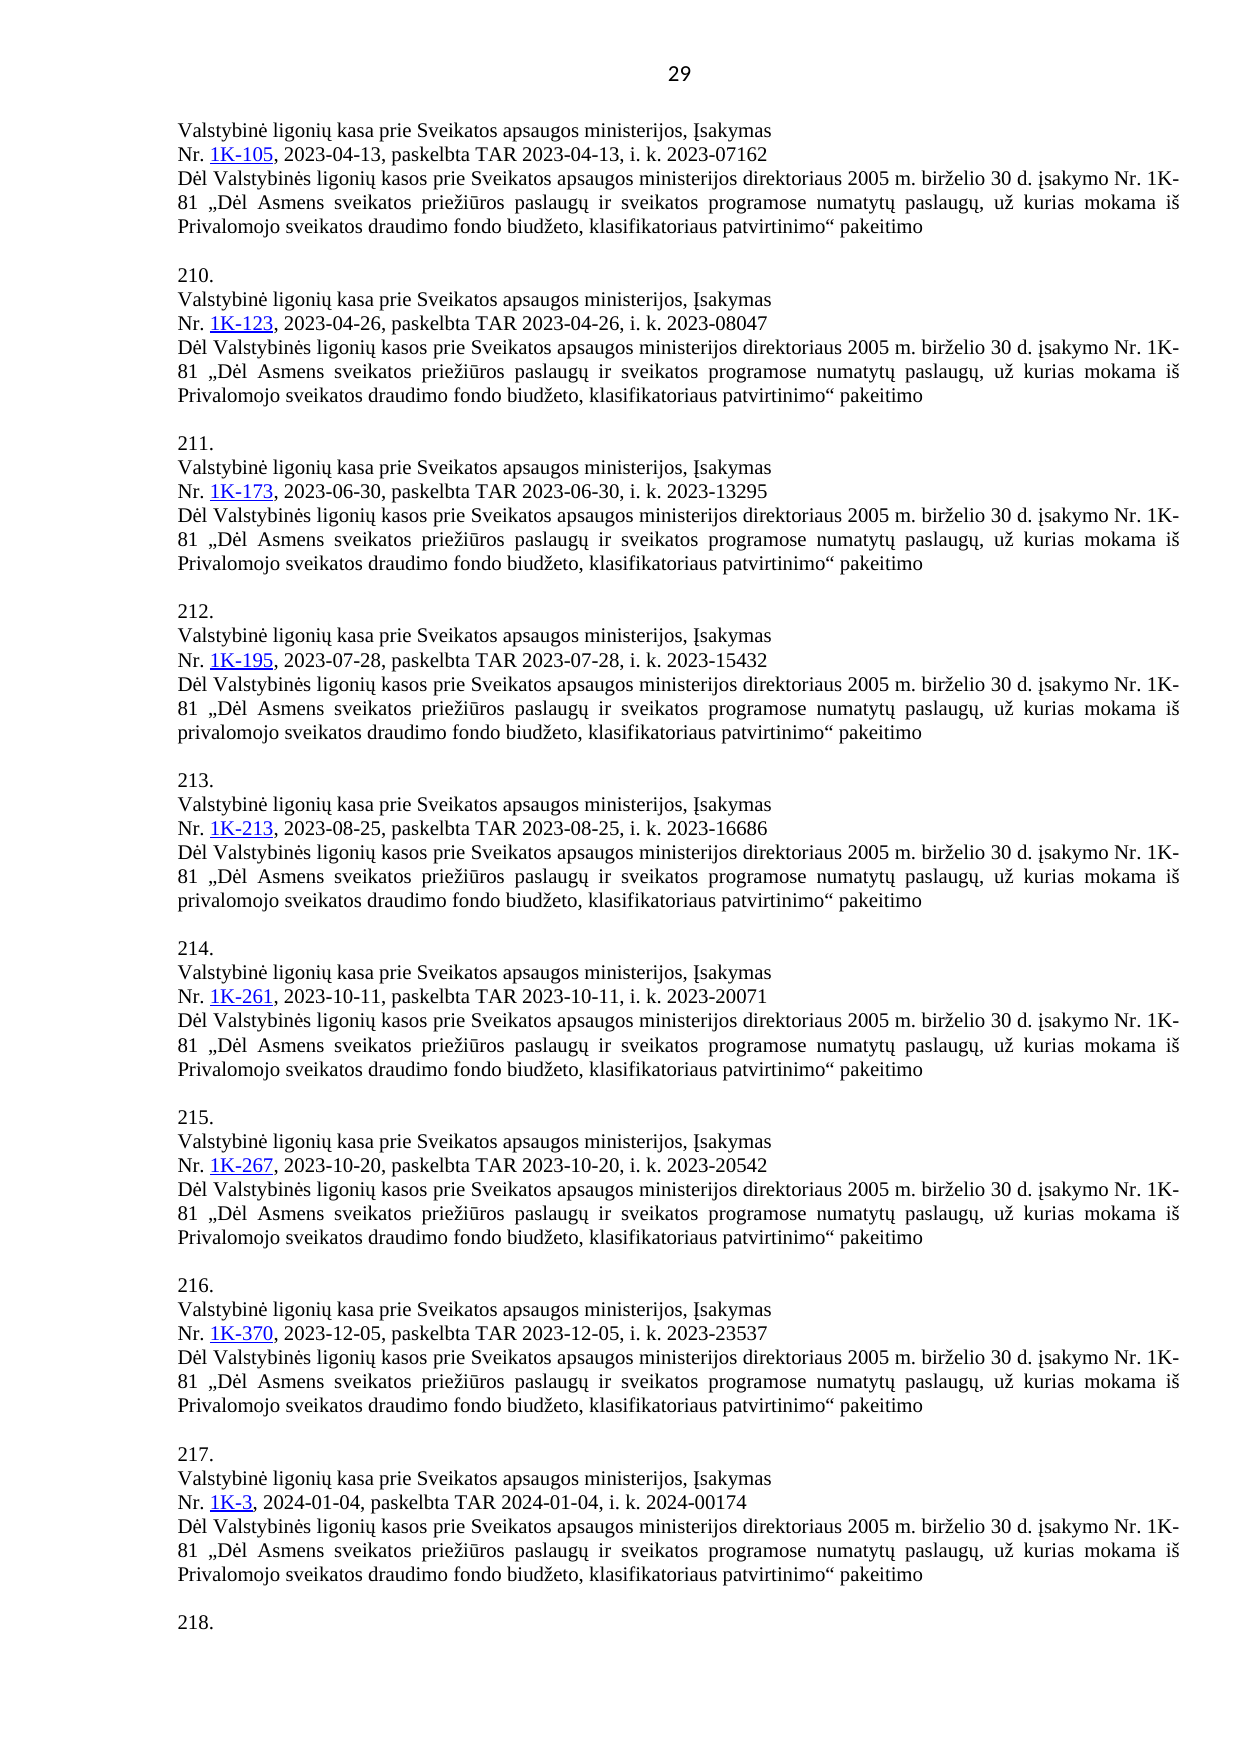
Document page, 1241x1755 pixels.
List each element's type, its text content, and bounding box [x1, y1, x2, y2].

text 212. [177, 599, 1181, 623]
text Dėl Valstybinės ligonių kasos prie Sveikatos apsaugos ministerijos direktoriaus 2005 m. birželio 30 d. įsakymo Nr. 1K-81 „Dėl Asmens sveikatos priežiūros paslaugų ir sveikatos programose numatytų paslaugų, už kurias mokama iš Privalomojo sveikatos draudimo fondo biudžeto, klasifikatoriaus patvirtinimo“ pakeitimo [177, 166, 1181, 238]
text 214. [177, 936, 1181, 960]
text Valstybinė ligonių kasa prie Sveikatos apsaugos ministerijos, Įsakymas [177, 455, 1181, 479]
text Dėl Valstybinės ligonių kasos prie Sveikatos apsaugos ministerijos direktoriaus 2005 m. birželio 30 d. įsakymo Nr. 1K-81 „Dėl Asmens sveikatos priežiūros paslaugų ir sveikatos programose numatytų paslaugų, už kurias mokama iš Privalomojo sveikatos draudimo fondo biudžeto, klasifikatoriaus patvirtinimo“ pakeitimo [177, 1345, 1181, 1417]
text Nr. 1K-213, 2023-08-25, paskelbta TAR 2023-08-25, i. k. 2023-16686 [177, 816, 1181, 840]
text Dėl Valstybinės ligonių kasos prie Sveikatos apsaugos ministerijos direktoriaus 2005 m. birželio 30 d. įsakymo Nr. 1K-81 „Dėl Asmens sveikatos priežiūros paslaugų ir sveikatos programose numatytų paslaugų, už kurias mokama iš Privalomojo sveikatos draudimo fondo biudžeto, klasifikatoriaus patvirtinimo“ pakeitimo [177, 1177, 1181, 1249]
text Dėl Valstybinės ligonių kasos prie Sveikatos apsaugos ministerijos direktoriaus 2005 m. birželio 30 d. įsakymo Nr. 1K-81 „Dėl Asmens sveikatos priežiūros paslaugų ir sveikatos programose numatytų paslaugų, už kurias mokama iš Privalomojo sveikatos draudimo fondo biudžeto, klasifikatoriaus patvirtinimo“ pakeitimo [177, 503, 1181, 575]
text Dėl Valstybinės ligonių kasos prie Sveikatos apsaugos ministerijos direktoriaus 2005 m. birželio 30 d. įsakymo Nr. 1K-81 „Dėl Asmens sveikatos priežiūros paslaugų ir sveikatos programose numatytų paslaugų, už kurias mokama iš Privalomojo sveikatos draudimo fondo biudžeto, klasifikatoriaus patvirtinimo“ pakeitimo [177, 1514, 1181, 1586]
text Dėl Valstybinės ligonių kasos prie Sveikatos apsaugos ministerijos direktoriaus 2005 m. birželio 30 d. įsakymo Nr. 1K-81 „Dėl Asmens sveikatos priežiūros paslaugų ir sveikatos programose numatytų paslaugų, už kurias mokama iš Privalomojo sveikatos draudimo fondo biudžeto, klasifikatoriaus patvirtinimo“ pakeitimo [177, 1008, 1181, 1081]
text Nr. 1K-105, 2023-04-13, paskelbta TAR 2023-04-13, i. k. 2023-07162 [177, 142, 1181, 166]
text Nr. 1K-3, 2024-01-04, paskelbta TAR 2024-01-04, i. k. 2024-00174 [177, 1490, 1181, 1514]
text 211. [177, 431, 1181, 455]
text Valstybinė ligonių kasa prie Sveikatos apsaugos ministerijos, Įsakymas [177, 287, 1181, 311]
text 215. [177, 1105, 1181, 1129]
text Valstybinė ligonių kasa prie Sveikatos apsaugos ministerijos, Įsakymas [177, 792, 1181, 816]
text 210. [177, 262, 1181, 287]
text Valstybinė ligonių kasa prie Sveikatos apsaugos ministerijos, Įsakymas [177, 623, 1181, 647]
text Dėl Valstybinės ligonių kasos prie Sveikatos apsaugos ministerijos direktoriaus 2005 m. birželio 30 d. įsakymo Nr. 1K-81 „Dėl Asmens sveikatos priežiūros paslaugų ir sveikatos programose numatytų paslaugų, už kurias mokama iš Privalomojo sveikatos draudimo fondo biudžeto, klasifikatoriaus patvirtinimo“ pakeitimo [177, 335, 1181, 407]
text 217. [177, 1442, 1181, 1466]
text Valstybinė ligonių kasa prie Sveikatos apsaugos ministerijos, Įsakymas [177, 1129, 1181, 1153]
text Nr. 1K-370, 2023-12-05, paskelbta TAR 2023-12-05, i. k. 2023-23537 [177, 1321, 1181, 1345]
text Nr. 1K-261, 2023-10-11, paskelbta TAR 2023-10-11, i. k. 2023-20071 [177, 984, 1181, 1008]
text Valstybinė ligonių kasa prie Sveikatos apsaugos ministerijos, Įsakymas [177, 118, 1181, 142]
text Dėl Valstybinės ligonių kasos prie Sveikatos apsaugos ministerijos direktoriaus 2005 m. birželio 30 d. įsakymo Nr. 1K-81 „Dėl Asmens sveikatos priežiūros paslaugų ir sveikatos programose numatytų paslaugų, už kurias mokama iš privalomojo sveikatos draudimo fondo biudžeto, klasifikatoriaus patvirtinimo“ pakeitimo [177, 672, 1181, 744]
text Valstybinė ligonių kasa prie Sveikatos apsaugos ministerijos, Įsakymas [177, 960, 1181, 984]
text Nr. 1K-173, 2023-06-30, paskelbta TAR 2023-06-30, i. k. 2023-13295 [177, 479, 1181, 503]
text Nr. 1K-123, 2023-04-26, paskelbta TAR 2023-04-26, i. k. 2023-08047 [177, 311, 1181, 335]
text Valstybinė ligonių kasa prie Sveikatos apsaugos ministerijos, Įsakymas [177, 1466, 1181, 1490]
text 213. [177, 768, 1181, 792]
text Nr. 1K-267, 2023-10-20, paskelbta TAR 2023-10-20, i. k. 2023-20542 [177, 1153, 1181, 1177]
text Dėl Valstybinės ligonių kasos prie Sveikatos apsaugos ministerijos direktoriaus 2005 m. birželio 30 d. įsakymo Nr. 1K-81 „Dėl Asmens sveikatos priežiūros paslaugų ir sveikatos programose numatytų paslaugų, už kurias mokama iš privalomojo sveikatos draudimo fondo biudžeto, klasifikatoriaus patvirtinimo“ pakeitimo [177, 840, 1181, 912]
text Nr. 1K-195, 2023-07-28, paskelbta TAR 2023-07-28, i. k. 2023-15432 [177, 647, 1181, 672]
text 218. [177, 1610, 1181, 1634]
text Valstybinė ligonių kasa prie Sveikatos apsaugos ministerijos, Įsakymas [177, 1297, 1181, 1321]
text 216. [177, 1273, 1181, 1297]
